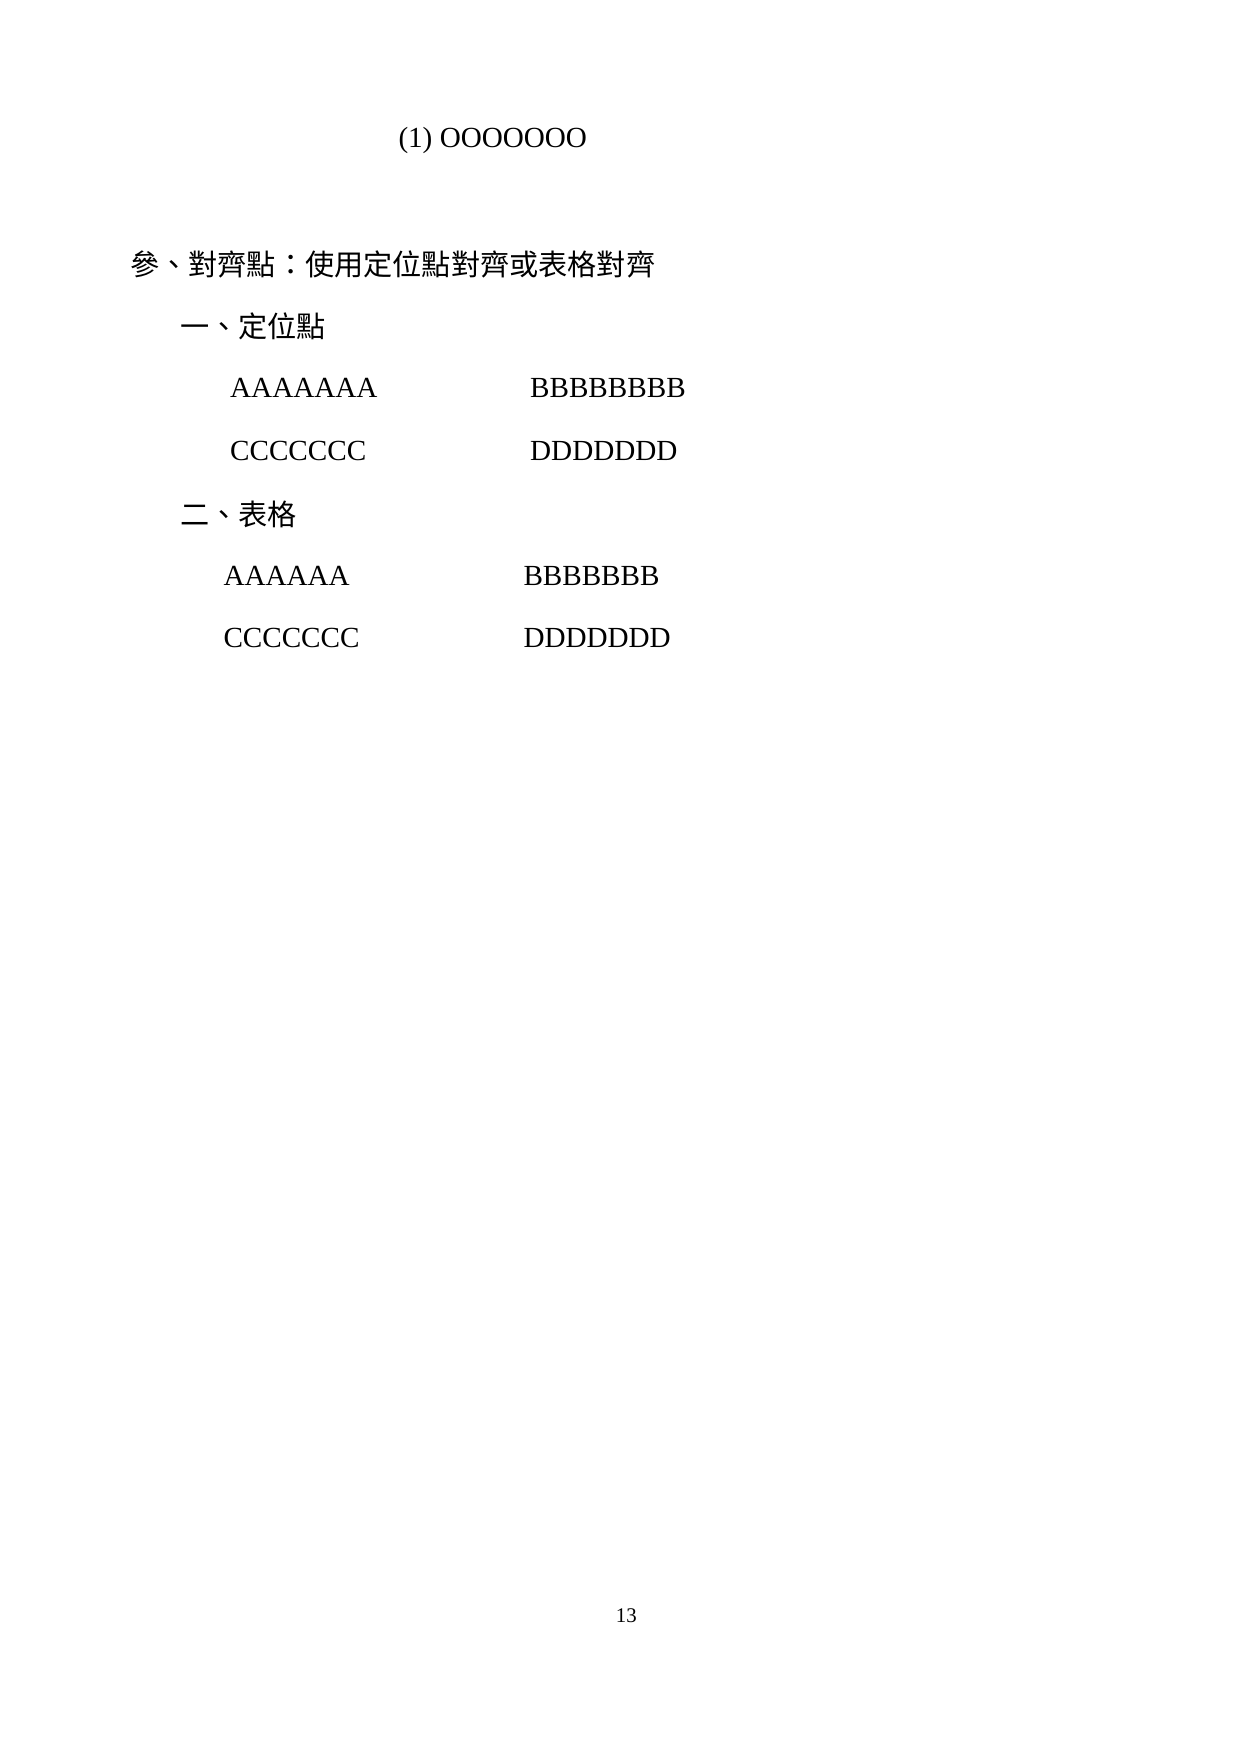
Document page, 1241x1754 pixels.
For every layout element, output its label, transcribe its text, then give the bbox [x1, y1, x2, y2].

table_header AAAAAA [220, 533, 520, 596]
text CCCCCCC DDDDDDD [130, 408, 1122, 471]
text 一、定位點 [180, 283, 1122, 346]
text 參、對齊點：使用定位點對齊或表格對齊 [130, 221, 1122, 283]
text AAAAAAA BBBBBBBB [130, 346, 1122, 408]
table_header BBBBBBB [520, 533, 745, 596]
table_cell [520, 658, 745, 783]
table_cell DDDDDDD [520, 596, 745, 658]
table_cell CCCCCCC [220, 596, 520, 658]
table_cell [220, 658, 520, 783]
table_header (1) OOOOOOO [245, 96, 758, 158]
text 二、表格 [180, 471, 1122, 533]
